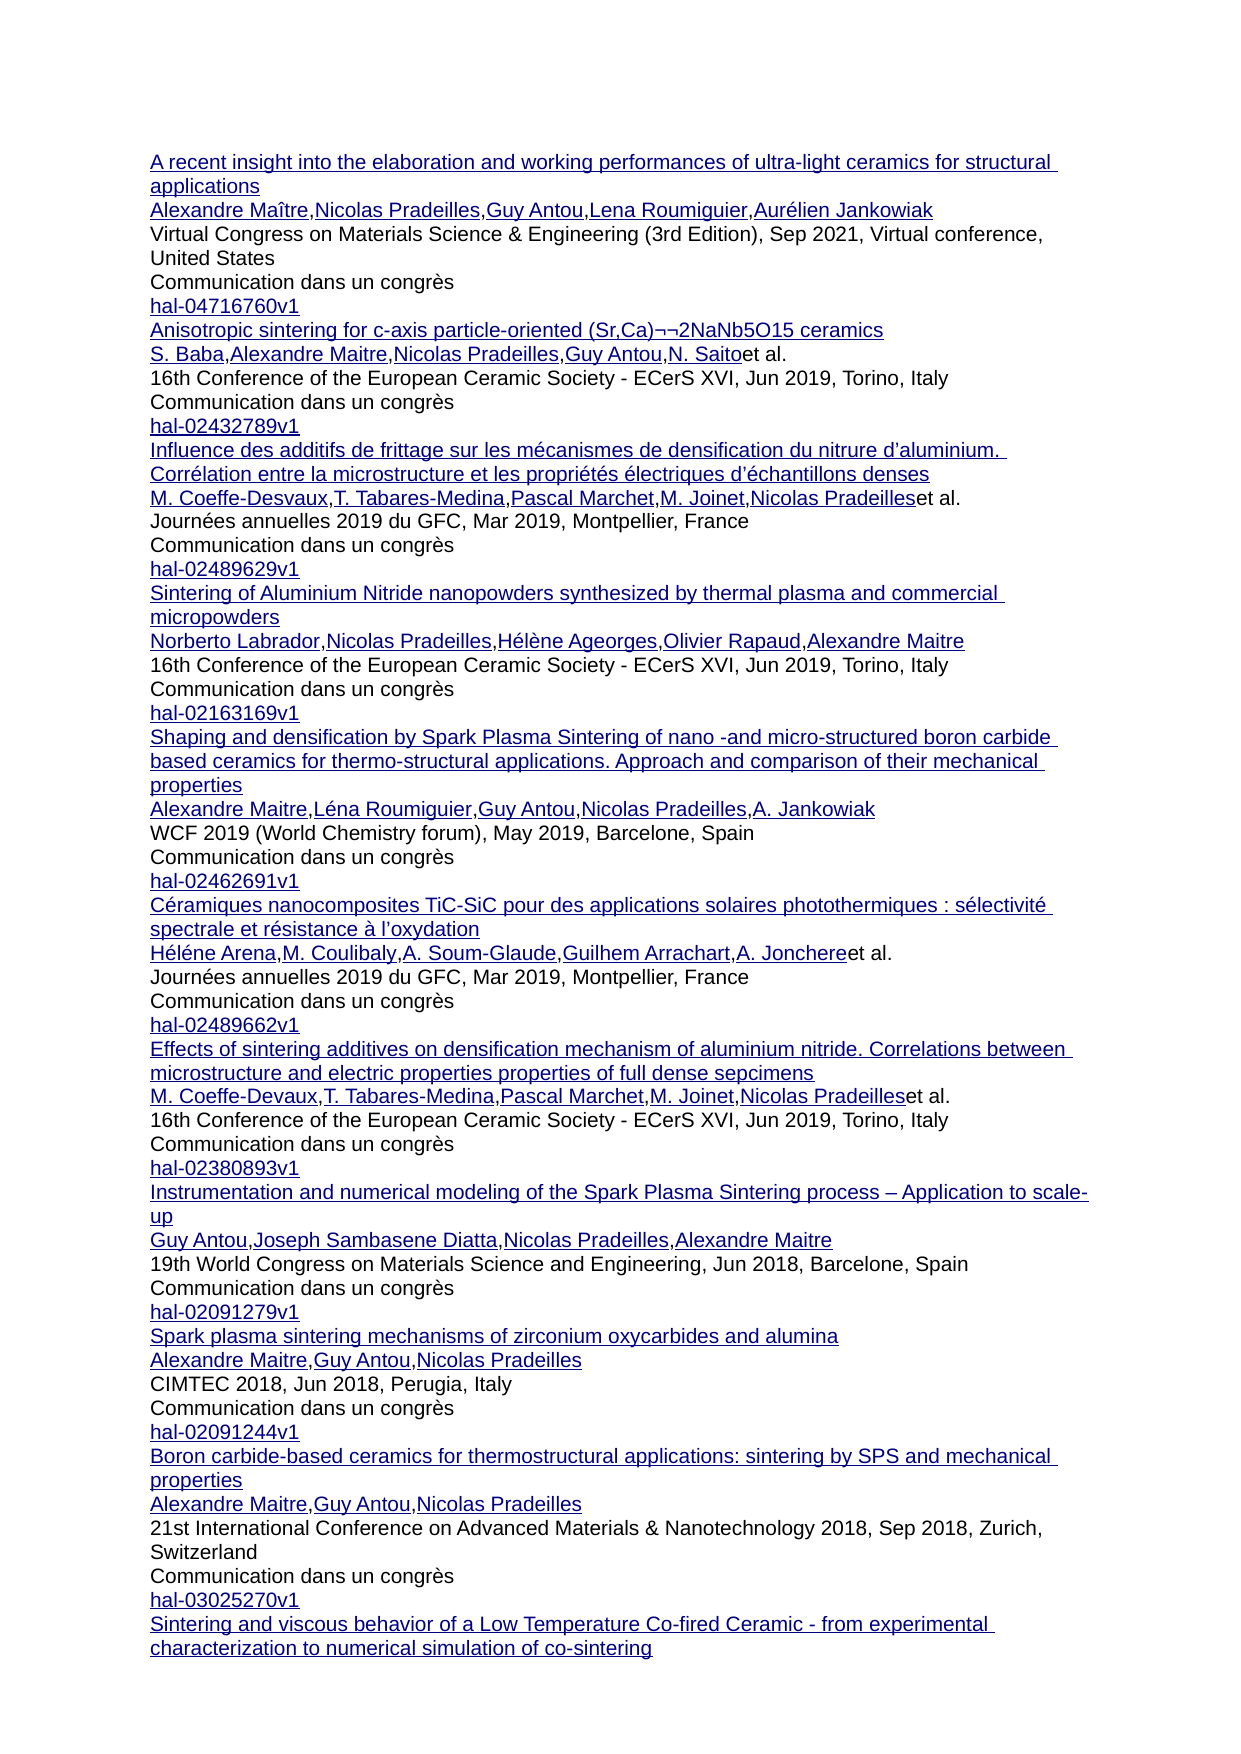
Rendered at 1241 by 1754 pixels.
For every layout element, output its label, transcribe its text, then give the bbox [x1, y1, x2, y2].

table_cell Spark plasma sintering mechanisms of zirconium oxycarbides and alumina Alexandre Maitre,Guy Antou,Nicolas Pradeilles CIMTEC 2018, Jun 2018, Perugia, Italy Communication dans un congrès hal-02091244v1 [150, 1324, 1090, 1444]
table_cell Anisotropic sintering for c-axis particle-oriented (Sr,Ca)¬¬2NaNb5O15 ceramics S. Baba,Alexandre Maitre,Nicolas Pradeilles,Guy Antou,N. Saitoet al. 16th Conference of the European Ceramic Society - ECerS XVI, Jun 2019, Torino, Italy Communication dans un congrès hal-02432789v1 [150, 318, 1090, 437]
table_cell Effects of sintering additives on densification mechanism of aluminium nitride. Correlations between microstructure and electric properties properties of full dense sepcimens M. Coeffe-Devaux,T. Tabares-Medina,Pascal Marchet,M. Joinet,Nicolas Pradeilleset al. 16th Conference of the European Ceramic Society - ECerS XVI, Jun 2019, Torino, Italy Communication dans un congrès hal-02380893v1 [150, 1036, 1090, 1180]
table_cell Influence des additifs de frittage sur les mécanismes de densification du nitrure d’aluminium. Corrélation entre la microstructure et les propriétés électriques d’échantillons denses M. Coeffe-Desvaux,T. Tabares-Medina,Pascal Marchet,M. Joinet,Nicolas Pradeilleset al. Journées annuelles 2019 du GFC, Mar 2019, Montpellier, France Communication dans un congrès hal-02489629v1 [150, 438, 1090, 581]
table_cell Boron carbide-based ceramics for thermostructural applications: sintering by SPS and mechanical properties Alexandre Maitre,Guy Antou,Nicolas Pradeilles 21st International Conference on Advanced Materials & Nanotechnology 2018, Sep 2018, Zurich, Switzerland Communication dans un congrès hal-03025270v1 [150, 1444, 1090, 1611]
table_cell Instrumentation and numerical modeling of the Spark Plasma Sintering process – Application to scale-up Guy Antou,Joseph Sambasene Diatta,Nicolas Pradeilles,Alexandre Maitre 19th World Congress on Materials Science and Engineering, Jun 2018, Barcelone, Spain Communication dans un congrès hal-02091279v1 [150, 1180, 1090, 1324]
table_cell Shaping and densification by Spark Plasma Sintering of nano -and micro-structured boron carbide based ceramics for thermo-structural applications. Approach and comparison of their mechanical properties Alexandre Maitre,Léna Roumiguier,Guy Antou,Nicolas Pradeilles,A. Jankowiak WCF 2019 (World Chemistry forum), May 2019, Barcelone, Spain Communication dans un congrès hal-02462691v1 [150, 725, 1090, 893]
table_cell Sintering and viscous behavior of a Low Temperature Co-fired Ceramic - from experimental characterization to numerical simulation of co-sintering [150, 1611, 1090, 1659]
table_cell Sintering of Aluminium Nitride nanopowders synthesized by thermal plasma and commercial micropowders Norberto Labrador,Nicolas Pradeilles,Hélène Ageorges,Olivier Rapaud,Alexandre Maitre 16th Conference of the European Ceramic Society - ECerS XVI, Jun 2019, Torino, Italy Communication dans un congrès hal-02163169v1 [150, 581, 1090, 725]
table_cell Céramiques nanocomposites TiC-SiC pour des applications solaires photothermiques : sélectivité spectrale et résistance à l’oxydation Héléne Arena,M. Coulibaly,A. Soum-Glaude,Guilhem Arrachart,A. Jonchereet al. Journées annuelles 2019 du GFC, Mar 2019, Montpellier, France Communication dans un congrès hal-02489662v1 [150, 893, 1090, 1036]
table_cell A recent insight into the elaboration and working performances of ultra-light ceramics for structural applications Alexandre Maître,Nicolas Pradeilles,Guy Antou,Lena Roumiguier,Aurélien Jankowiak Virtual Congress on Materials Science & Engineering (3rd Edition), Sep 2021, Virtual conference, United States Communication dans un congrès hal-04716760v1 [150, 150, 1090, 318]
